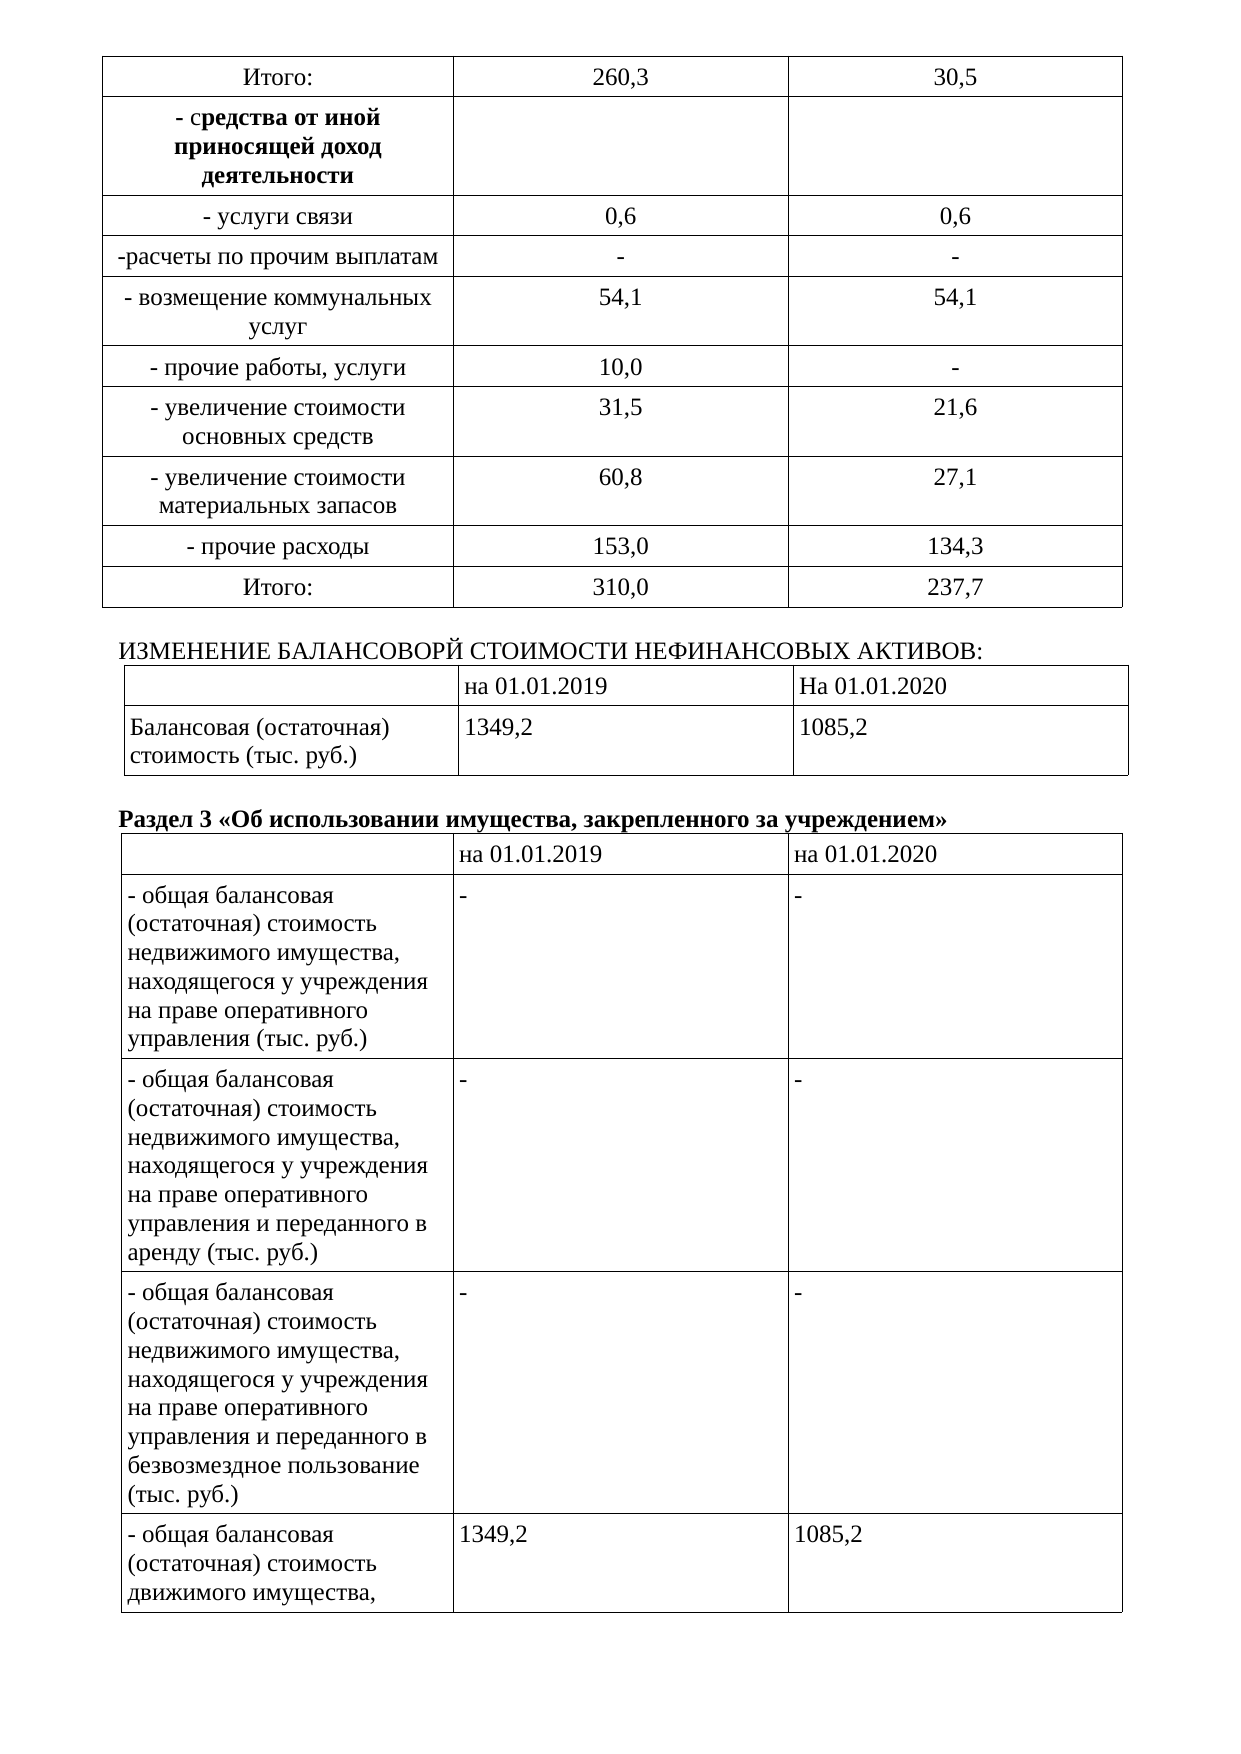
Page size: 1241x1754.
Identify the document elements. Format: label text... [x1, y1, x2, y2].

table_cell 237,7 [789, 567, 1122, 607]
table_header [125, 666, 458, 705]
table_cell 0,6 [789, 196, 1122, 235]
table_cell - средства от иной приносящей доход деятельности [103, 97, 453, 194]
table_cell - [789, 236, 1122, 276]
table_cell - [454, 1272, 788, 1513]
table_cell Итого: [103, 57, 453, 96]
text Раздел 3 «Об использовании имущества, закрепленного за учреждением» [118, 804, 1122, 833]
table_cell - общая балансовая (остаточная) стоимость движимого имущества, [122, 1514, 453, 1611]
table_cell [454, 97, 788, 194]
table_header [122, 834, 453, 873]
table_cell 60,8 [454, 457, 788, 525]
table_cell - [454, 236, 788, 276]
text ИЗМЕНЕНИЕ БАЛАНСОВОРЙ СТОИМОСТИ НЕФИНАНСОВЫХ АКТИВОВ: [118, 636, 1122, 664]
table_cell 260,3 [454, 57, 788, 96]
table_cell - увеличение стоимости основных средств [103, 387, 453, 456]
table_cell 10,0 [454, 346, 788, 386]
table_header На 01.01.2020 [794, 666, 1128, 705]
table_cell 54,1 [789, 277, 1122, 345]
table_cell 0,6 [454, 196, 788, 235]
table_cell - прочие работы, услуги [103, 346, 453, 386]
table_cell 1349,2 [454, 1514, 788, 1611]
table_cell 21,6 [789, 387, 1122, 456]
table_header на 01.01.2019 [459, 666, 793, 705]
table_cell 153,0 [454, 526, 788, 566]
table_cell - общая балансовая (остаточная) стоимость недвижимого имущества, находящегося у учреждения на праве оперативного управления и переданного в аренду (тыс. руб.) [122, 1059, 453, 1271]
table_cell 310,0 [454, 567, 788, 607]
table_cell - [789, 1059, 1122, 1271]
table_cell 30,5 [789, 57, 1122, 96]
table_cell - [789, 346, 1122, 386]
table_cell - услуги связи [103, 196, 453, 235]
table_cell - [454, 875, 788, 1058]
table_cell 134,3 [789, 526, 1122, 566]
table_cell - увеличение стоимости материальных запасов [103, 457, 453, 525]
table_cell -расчеты по прочим выплатам [103, 236, 453, 276]
table_cell - [789, 875, 1122, 1058]
table_header на 01.01.2019 [454, 834, 788, 873]
table_header на 01.01.2020 [789, 834, 1122, 873]
table_cell - общая балансовая (остаточная) стоимость недвижимого имущества, находящегося у учреждения на праве оперативного управления (тыс. руб.) [122, 875, 453, 1058]
table_cell 1085,2 [789, 1514, 1122, 1611]
table_cell - [454, 1059, 788, 1271]
table_cell Балансовая (остаточная) стоимость (тыс. руб.) [125, 706, 458, 775]
table_cell - прочие расходы [103, 526, 453, 566]
table_cell - [789, 1272, 1122, 1513]
table_cell Итого: [103, 567, 453, 607]
table_cell 54,1 [454, 277, 788, 345]
table_cell - общая балансовая (остаточная) стоимость недвижимого имущества, находящегося у учреждения на праве оперативного управления и переданного в безвозмездное пользование (тыс. руб.) [122, 1272, 453, 1513]
table_cell 1085,2 [794, 706, 1128, 775]
table_cell 1349,2 [459, 706, 793, 775]
table_cell 31,5 [454, 387, 788, 456]
table_cell [789, 97, 1122, 194]
table_cell 27,1 [789, 457, 1122, 525]
table_cell - возмещение коммунальных услуг [103, 277, 453, 345]
